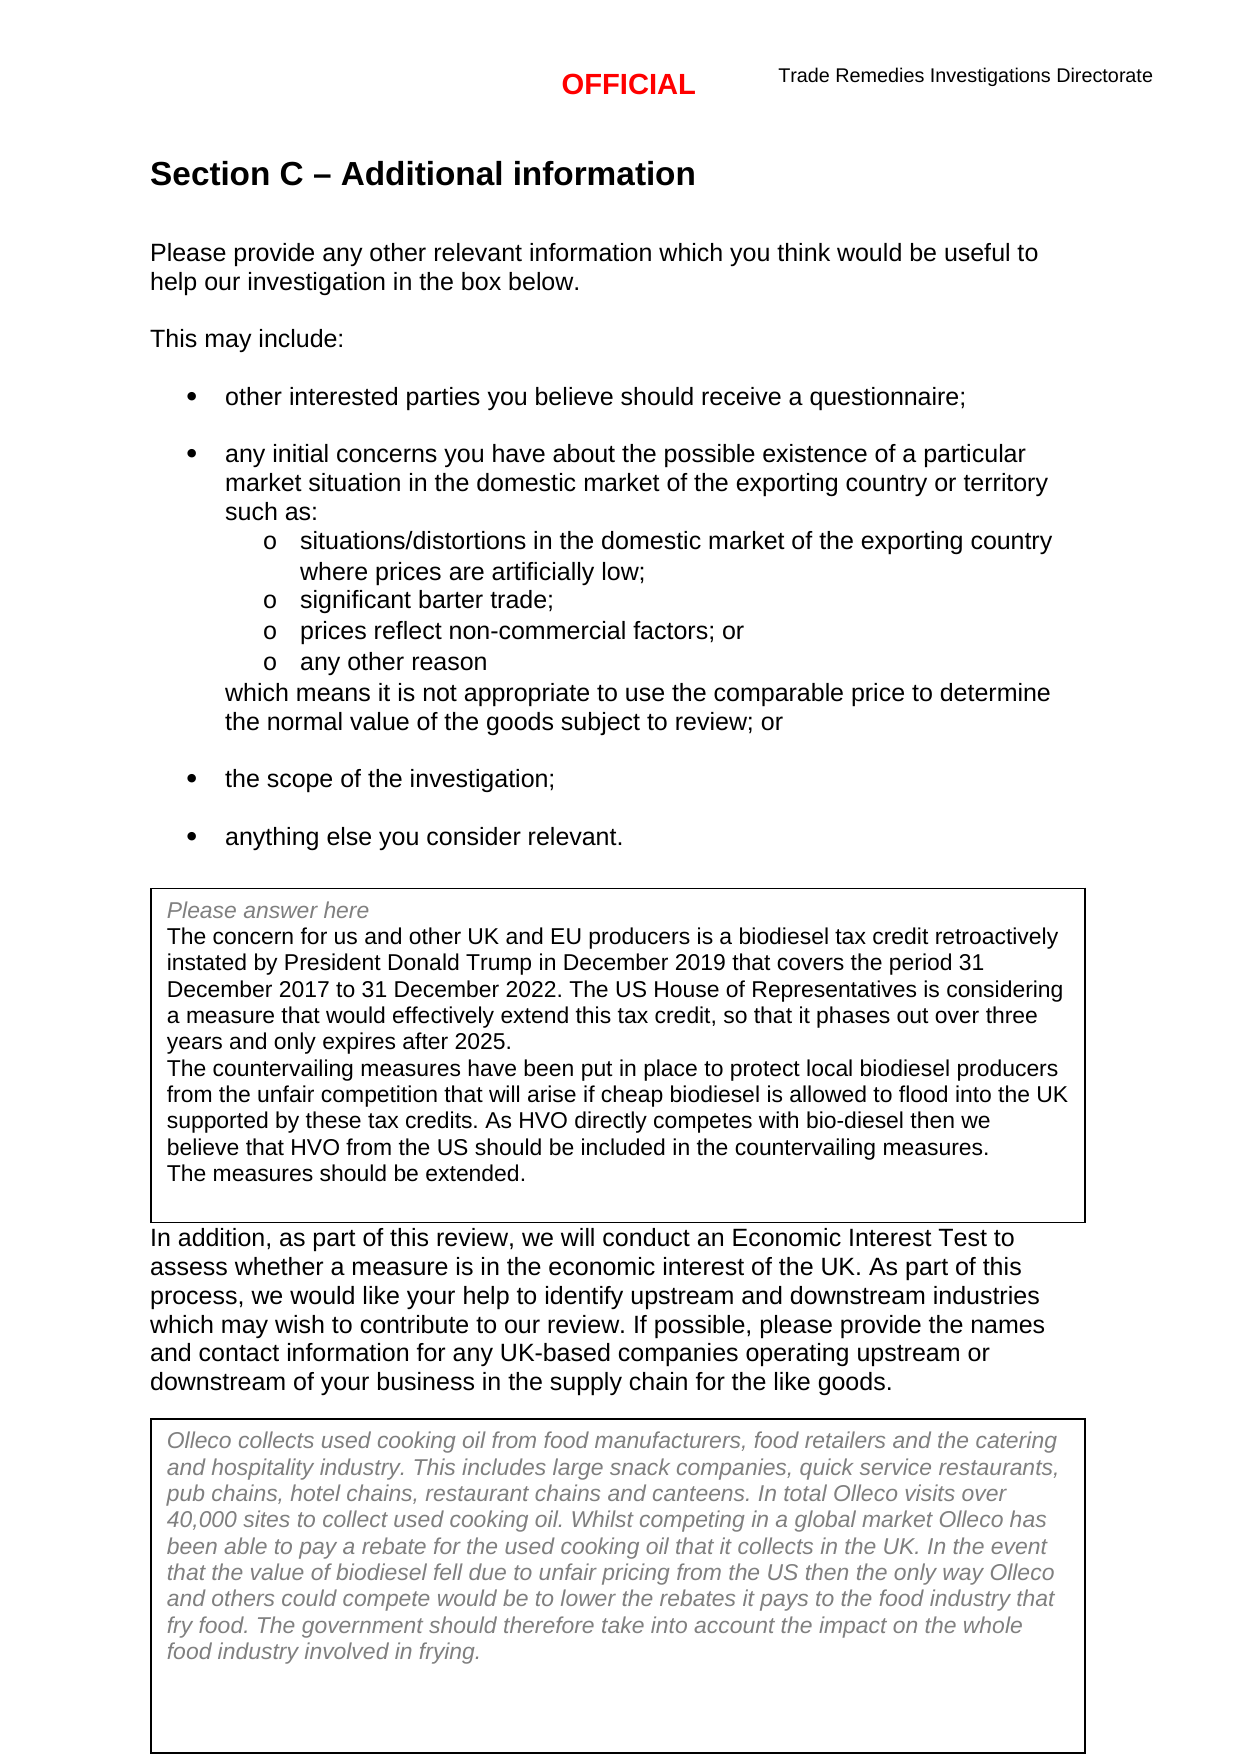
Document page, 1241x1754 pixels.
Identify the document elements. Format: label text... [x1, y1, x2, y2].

list prices reflect non-commercial factors; or [262, 616, 1090, 647]
text The concern for us and other UK and EU producers is a biodiesel tax credit retroactively instated by President Donald Trump in December 2019 that covers the period 31 December 2017 to 31 December 2022. The US House of Representatives is considering a measure that would effectively extend this tax credit, so that it phases out over three years and only expires after 2025. [167, 923, 1069, 1055]
list anything else you consider relevant. [187, 822, 1090, 851]
list other interested parties you believe should receive a questionnaire; [187, 382, 1090, 411]
list significant barter trade; [262, 585, 1090, 616]
text The countervailing measures have been put in place to protect local biodiesel producers from the unfair competition that will arise if cheap biodiesel is allowed to flood into the UK supported by these tax credits. As HVO directly competes with bio-diesel then we believe that HVO from the US should be included in the countervailing measures. [167, 1055, 1069, 1160]
list any other reason [262, 647, 1090, 678]
list any initial concerns you have about the possible existence of a particular market situation in the domestic market of the exporting country or territory such as: [187, 439, 1090, 526]
text In addition, as part of this review, we will conduct an Economic Interest Test to assess whether a measure is in the economic interest of the UK. As part of this process, we would like your help to identify upstream and downstream industries which may wish to contribute to our review. If possible, please provide the names and contact information for any UK-based companies operating upstream or downstream of your business in the supply chain for the like goods. [152, 889, 1084, 1222]
text This may include: [150, 324, 1090, 353]
text The measures should be extended. [167, 1160, 1069, 1186]
text Olleco collects used cooking oil from food manufacturers, food retailers and the catering and hospitality industry. This includes large snack companies, quick service restaurants, pub chains, hotel chains, restaurant chains and canteens. In total Olleco visits over 40,000 sites to collect used cooking oil. Whilst competing in a global market Olleco has been able to pay a rebate for the used cooking oil that it collects in the UK. In the event that the value of biodiesel fell due to unfair pricing from the US then the only way Olleco and others could compete would be to lower the rebates it pays to the food industry that fry food. The government should therefore take into account the impact on the whole food industry involved in frying. [167, 1427, 1069, 1664]
list which means it is not appropriate to use the comparable price to determine the normal value of the goods subject to review; or [225, 678, 1090, 736]
text Please provide any other relevant information which you think would be useful to help our investigation in the box below. [150, 238, 1090, 296]
text In addition, as part of this review, we will conduct an Economic Interest Test to assess whether a measure is in the economic interest of the UK. As part of this process, we would like your help to identify upstream and downstream industries which may wish to contribute to our review. If possible, please provide the names and contact information for any UK-based companies operating upstream or downstream of your business in the supply chain for the like goods. [150, 890, 1090, 1396]
list situations/distortions in the domestic market of the exporting country where prices are artificially low; [262, 526, 1090, 585]
text Please answer here [167, 897, 1069, 923]
subtitle Section C – Additional information [150, 154, 1090, 193]
list the scope of the investigation; [187, 764, 1090, 793]
